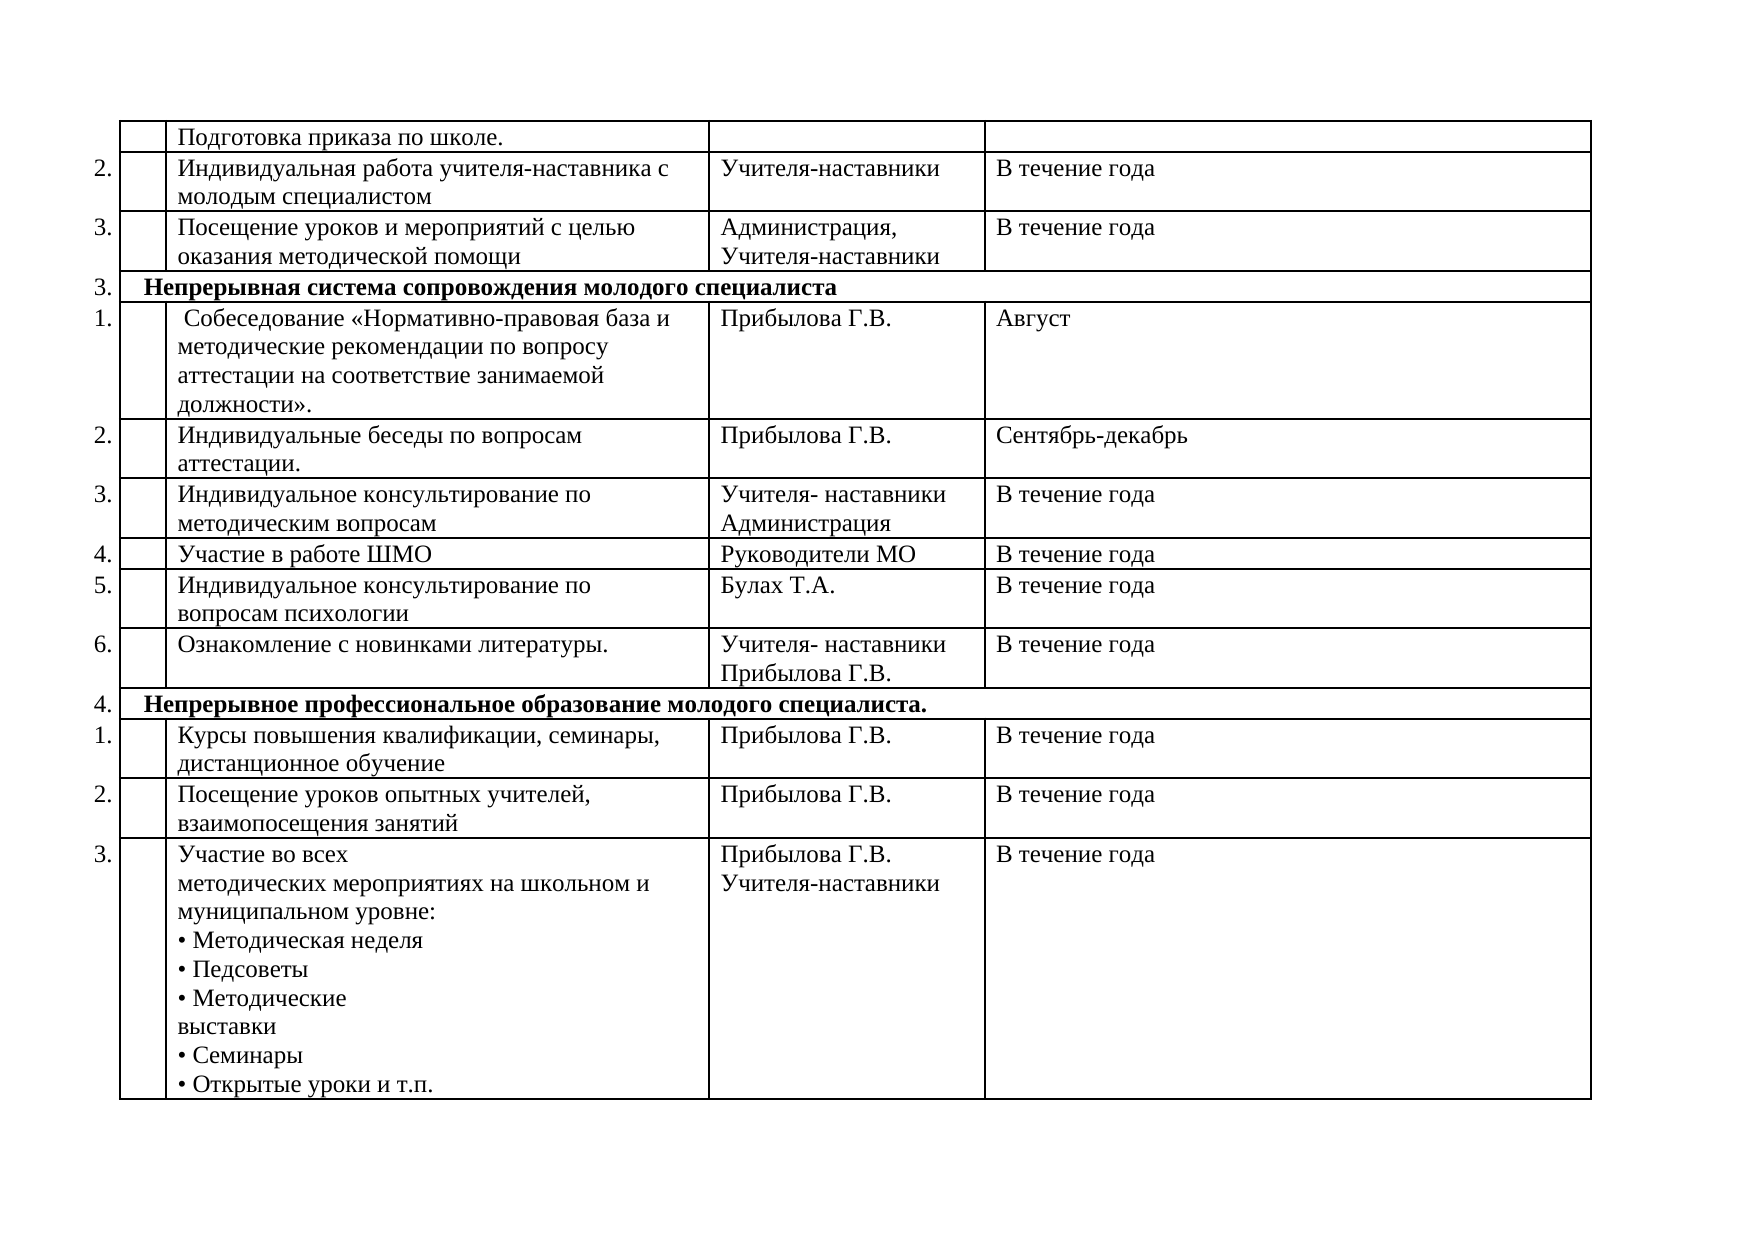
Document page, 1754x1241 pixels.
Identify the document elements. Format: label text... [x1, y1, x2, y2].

table_cell 4. Непрерывное профессиональное образование молодого специалиста. [121, 689, 1590, 718]
table_cell Учителя- наставники Администрация [710, 479, 984, 537]
table_cell 3. [121, 212, 165, 270]
table_cell 3. [121, 479, 165, 537]
table_cell Посещение уроков опытных учителей, взаимопосещения занятий [167, 779, 708, 837]
table_cell В течение года [986, 539, 1590, 568]
table_cell В течение года [986, 720, 1590, 777]
table_cell 5. [121, 570, 165, 627]
table_cell В течение года [986, 839, 1590, 1098]
table_cell Август [986, 303, 1590, 418]
table_cell 6. [121, 629, 165, 687]
table_cell Прибылова Г.В. [710, 720, 984, 777]
table_cell В течение года [986, 629, 1590, 687]
table_cell Администрация, Учителя-наставники [710, 212, 984, 270]
table_cell Булах Т.А. [710, 570, 984, 627]
table_cell В течение года [986, 212, 1590, 270]
table_cell Прибылова Г.В. [710, 420, 984, 477]
table_cell 1. [121, 122, 165, 151]
table_cell [710, 122, 984, 151]
table_cell Сентябрь-декабрь [986, 420, 1590, 477]
table_cell Прибылова Г.В. [710, 303, 984, 418]
table_cell Участие в работе ШМО [167, 539, 708, 568]
table_cell 1. [121, 720, 165, 777]
table_cell Посещение уроков и мероприятий с целью оказания методической помощи [167, 212, 708, 270]
table_cell 2. [121, 779, 165, 837]
table_cell 2. [121, 420, 165, 477]
table_cell Прибылова Г.В. [710, 779, 984, 837]
table_cell Индивидуальные беседы по вопросам аттестации. [167, 420, 708, 477]
table_cell Подготовка приказа по школе. [167, 122, 708, 151]
table_cell 2. [121, 153, 165, 210]
table_cell Участие во всех методических мероприятиях на школьном и муниципальном уровне: • Методическая неделя • Педсоветы • Методические выставки • Семинары • Открытые уроки и т.п. [167, 839, 708, 1098]
table_cell Ознакомление с новинками литературы. [167, 629, 708, 687]
table_cell В течение года [986, 479, 1590, 537]
table_cell 3. Непрерывная система сопровождения молодого специалиста [121, 272, 1590, 301]
table_cell Руководители МО [710, 539, 984, 568]
table_cell Учителя-наставники [710, 153, 984, 210]
table_cell 4. [121, 539, 165, 568]
table_cell Учителя- наставники Прибылова Г.В. [710, 629, 984, 687]
table_cell [986, 122, 1590, 151]
table_cell В течение года [986, 153, 1590, 210]
table_cell В течение года [986, 779, 1590, 837]
table_cell Собеседование «Нормативно-правовая база и методические рекомендации по вопросу аттестации на соответствие занимаемой должности». [167, 303, 708, 418]
table_cell В течение года [986, 570, 1590, 627]
table_cell 1. [121, 303, 165, 418]
table_header Список молодых специалистов ПЛАН РАБОТЫ [118, 118, 1654, 1101]
table_cell 3. [121, 839, 165, 1098]
table_cell Прибылова Г.В. Учителя-наставники [710, 839, 984, 1098]
table_cell Индивидуальное консультирование по вопросам психологии [167, 570, 708, 627]
table_cell Курсы повышения квалификации, семинары, дистанционное обучение [167, 720, 708, 777]
table_cell Индивидуальное консультирование по методическим вопросам [167, 479, 708, 537]
table_cell Индивидуальная работа учителя-наставника с молодым специалистом [167, 153, 708, 210]
